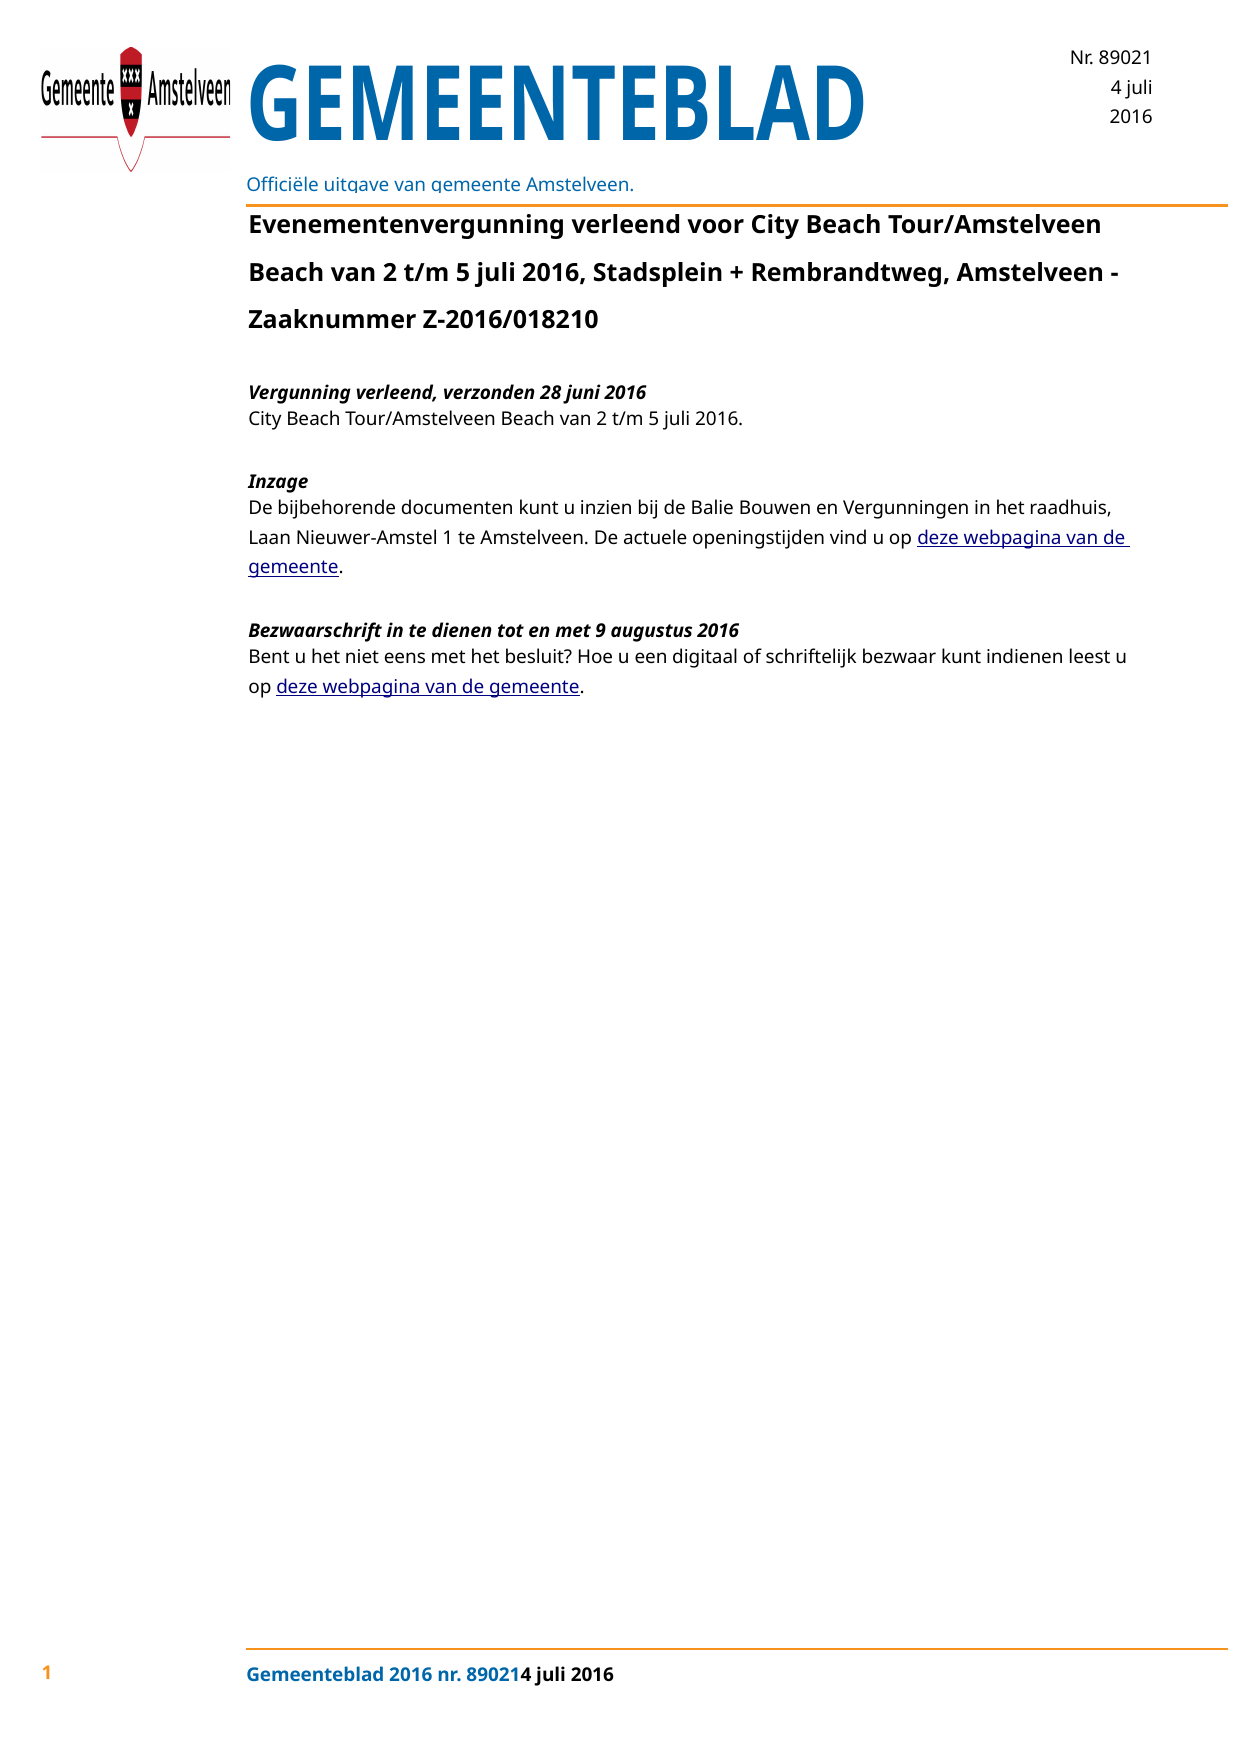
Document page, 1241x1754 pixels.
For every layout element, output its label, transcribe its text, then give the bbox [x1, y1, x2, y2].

text Inzage [248, 469, 1152, 494]
text Vergunning verleend, verzonden 28 juni 2016 [248, 379, 1152, 405]
text City Beach Tour/Amstelveen Beach van 2 t/m 5 juli 2016. [248, 405, 1152, 431]
text Bent u het niet eens met het besluit? Hoe u een digitaal of schriftelijk bezwaar kunt indienen leest u op deze webpagina van de gemeente. [248, 643, 1152, 699]
text Evenementenvergunning verleend voor City Beach Tour/Amstelveen Beach van 2 t/m 5 juli 2016, Stadsplein + Rembrandtweg, Amstelveen - Zaaknummer Z-2016/018210 [248, 207, 1152, 336]
picture [41, 47, 231, 172]
text Bezwaarschrift in te dienen tot en met 9 augustus 2016 [248, 618, 1152, 643]
text De bijbehorende documenten kunt u inzien bij de Balie Bouwen en Vergunningen in het raadhuis, Laan Nieuwer-Amstel 1 te Amstelveen. De actuele openingstijden vind u op deze webpagina van de gemeente. [248, 494, 1152, 579]
